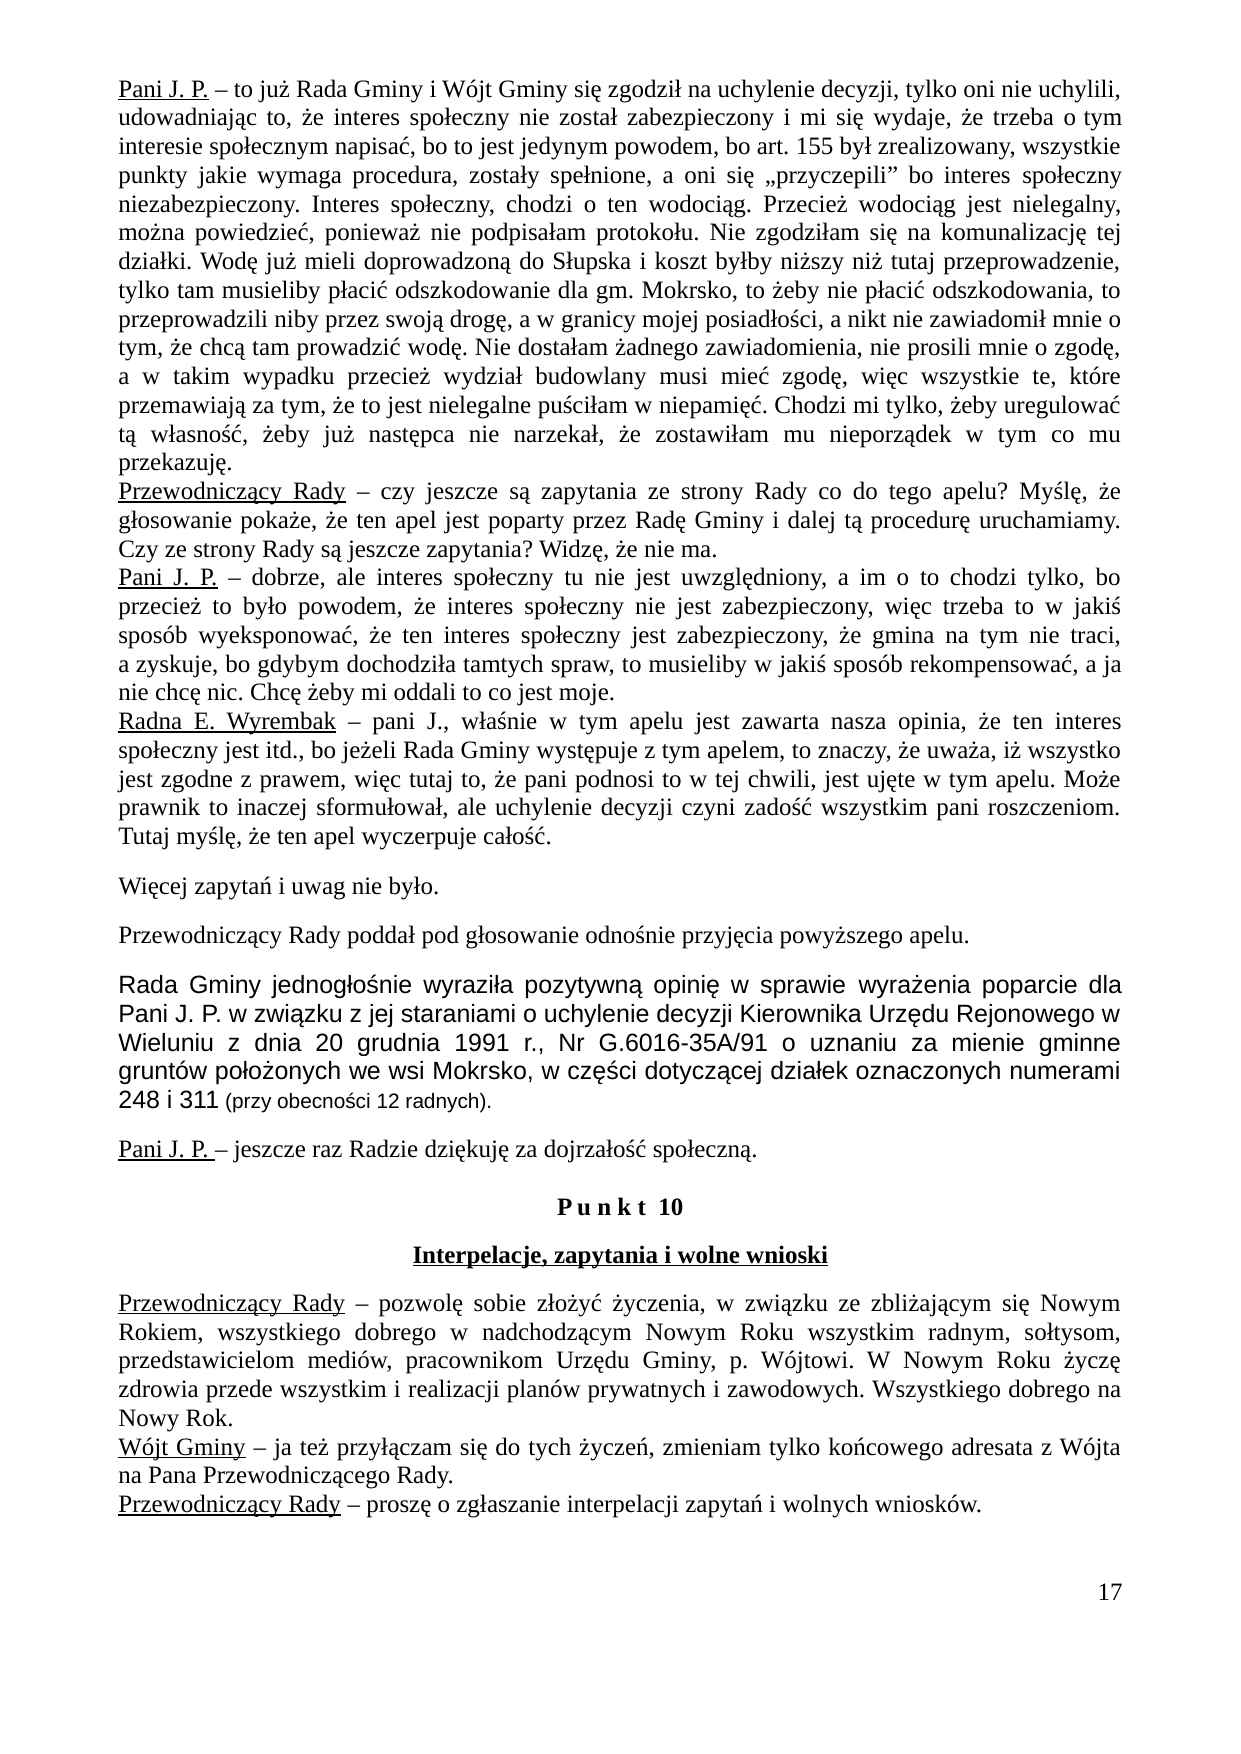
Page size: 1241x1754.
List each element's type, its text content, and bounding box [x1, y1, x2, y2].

text Wójt Gminy – ja też przyłączam się do tych życzeń, zmieniam tylko końcowego adresata z Wójta na Pana Przewodniczącego Rady. [118, 1432, 1122, 1489]
text Przewodniczący Rady poddał pod głosowanie odnośnie przyjęcia powyższego apelu. [118, 920, 1122, 949]
text Pani J. P. – dobrze, ale interes społeczny tu nie jest uwzględniony, a im o to chodzi tylko, bo przecież to było powodem, że interes społeczny nie jest zabezpieczony, więc trzeba to w jakiś sposób wyeksponować, że ten interes społeczny jest zabezpieczony, że gmina na tym nie traci, a zyskuje, bo gdybym dochodziła tamtych spraw, to musieliby w jakiś sposób rekompensować, a ja nie chcę nic. Chcę żeby mi oddali to co jest moje. [118, 562, 1122, 706]
text Przewodniczący Rady – czy jeszcze są zapytania ze strony Rady co do tego apelu? Myślę, że głosowanie pokaże, że ten apel jest poparty przez Radę Gminy i dalej tą procedurę uruchamiamy. Czy ze strony Rady są jeszcze zapytania? Widzę, że nie ma. [118, 476, 1122, 562]
text Pani J. P. – jeszcze raz Radzie dziękuję za dojrzałość społeczną. [118, 1134, 1122, 1163]
text Rada Gminy jednogłośnie wyraziła pozytywną opinię w sprawie wyrażenia poparcie dla Pani J. P. w związku z jej staraniami o uchylenie decyzji Kierownika Urzędu Rejonowego w Wieluniu z dnia 20 grudnia 1991 r., Nr G.6016-35A/91 o uznaniu za mienie gminne gruntów położonych we wsi Mokrsko, w części dotyczącej działek oznaczonych numerami 248 i 311 (przy obecności 12 radnych). [118, 970, 1122, 1114]
text Więcej zapytań i uwag nie było. [118, 871, 1122, 899]
text Przewodniczący Rady – proszę o zgłaszanie interpelacji zapytań i wolnych wniosków. [118, 1489, 1122, 1518]
text Interpelacje, zapytania i wolne wnioski [118, 1240, 1122, 1269]
text Pani J. P. – to już Rada Gminy i Wójt Gminy się zgodził na uchylenie decyzji, tylko oni nie uchylili, udowadniając to, że interes społeczny nie został zabezpieczony i mi się wydaje, że trzeba o tym interesie społecznym napisać, bo to jest jedynym powodem, bo art. 155 był zrealizowany, wszystkie punkty jakie wymaga procedura, zostały spełnione, a oni się „przyczepili” bo interes społeczny niezabezpieczony. Interes społeczny, chodzi o ten wodociąg. Przecież wodociąg jest nielegalny, można powiedzieć, ponieważ nie podpisałam protokołu. Nie zgodziłam się na komunalizację tej działki. Wodę już mieli doprowadzoną do Słupska i koszt byłby niższy niż tutaj przeprowadzenie, tylko tam musieliby płacić odszkodowanie dla gm. Mokrsko, to żeby nie płacić odszkodowania, to przeprowadzili niby przez swoją drogę, a w granicy mojej posiadłości, a nikt nie zawiadomił mnie o tym, że chcą tam prowadzić wodę. Nie dostałam żadnego zawiadomienia, nie prosili mnie o zgodę, a w takim wypadku przecież wydział budowlany musi mieć zgodę, więc wszystkie te, które przemawiają za tym, że to jest nielegalne puściłam w niepamięć. Chodzi mi tylko, żeby uregulować tą własność, żeby już następca nie narzekał, że zostawiłam mu nieporządek w tym co mu przekazuję. [118, 74, 1122, 476]
text Przewodniczący Rady – pozwolę sobie złożyć życzenia, w związku ze zbliżającym się Nowym Rokiem, wszystkiego dobrego w nadchodzącym Nowym Roku wszystkim radnym, sołtysom, przedstawicielom mediów, pracownikom Urzędu Gminy, p. Wójtowi. W Nowym Roku życzę zdrowia przede wszystkim i realizacji planów prywatnych i zawodowych. Wszystkiego dobrego na Nowy Rok. [118, 1288, 1122, 1432]
text Radna E. Wyrembak – pani J., właśnie w tym apelu jest zawarta nasza opinia, że ten interes społeczny jest itd., bo jeżeli Rada Gminy występuje z tym apelem, to znaczy, że uważa, iż wszystko jest zgodne z prawem, więc tutaj to, że pani podnosi to w tej chwili, jest ujęte w tym apelu. Może prawnik to inaczej sformułował, ale uchylenie decyzji czyni zadość wszystkim pani roszczeniom. Tutaj myślę, że ten apel wyczerpuje całość. [118, 706, 1122, 850]
text P u n k t 10 [118, 1192, 1122, 1221]
